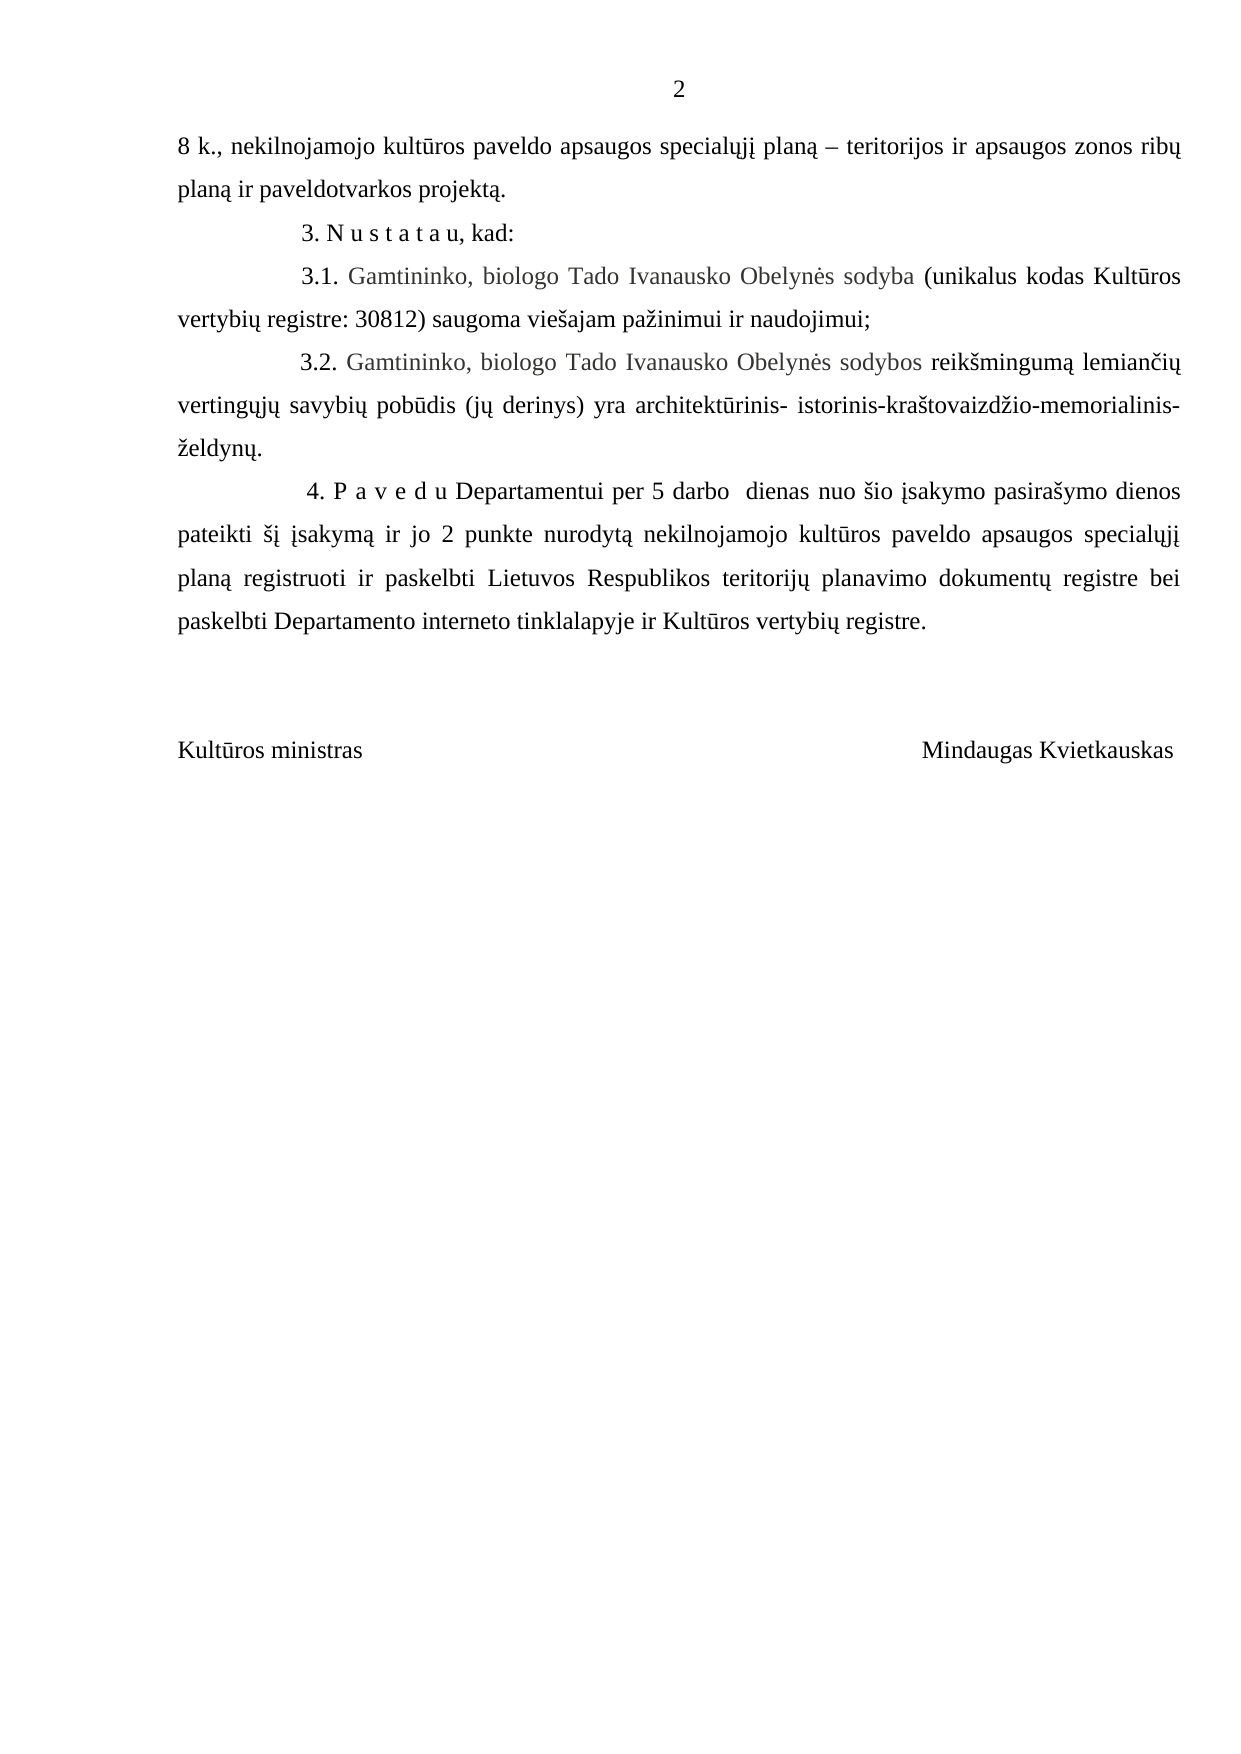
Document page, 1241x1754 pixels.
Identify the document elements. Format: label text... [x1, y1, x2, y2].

text 4. P a v e d u Departamentui per 5 darbo dienas nuo šio įsakymo pasirašymo dienos pateikti šį įsakymą ir jo 2 punkte nurodytą nekilnojamojo kultūros paveldo apsaugos specialųjį planą registruoti ir paskelbti Lietuvos Respublikos teritorijų planavimo dokumentų registre bei paskelbti Departamento interneto tinklalapyje ir Kultūros vertybių registre. [177, 476, 1181, 634]
text Kultūros ministras Mindaugas Kvietkauskas [177, 735, 1181, 764]
text 3.1. Gamtininko, biologo Tado Ivanausko Obelynės sodyba (unikalus kodas Kultūros vertybių registre: 30812) saugoma viešajam pažinimui ir naudojimui; [177, 261, 1181, 333]
text 3. N u s t a t a u, kad: [177, 218, 1181, 246]
text 8 k., nekilnojamojo kultūros paveldo apsaugos specialųjį planą – teritorijos ir apsaugos zonos ribų planą ir paveldotvarkos projektą. [177, 131, 1181, 203]
text 3.2. Gamtininko, biologo Tado Ivanausko Obelynės sodybos reikšmingumą lemiančių vertingųjų savybių pobūdis (jų derinys) yra architektūrinis- istorinis-kraštovaizdžio-memorialinis-želdynų. [177, 347, 1181, 462]
